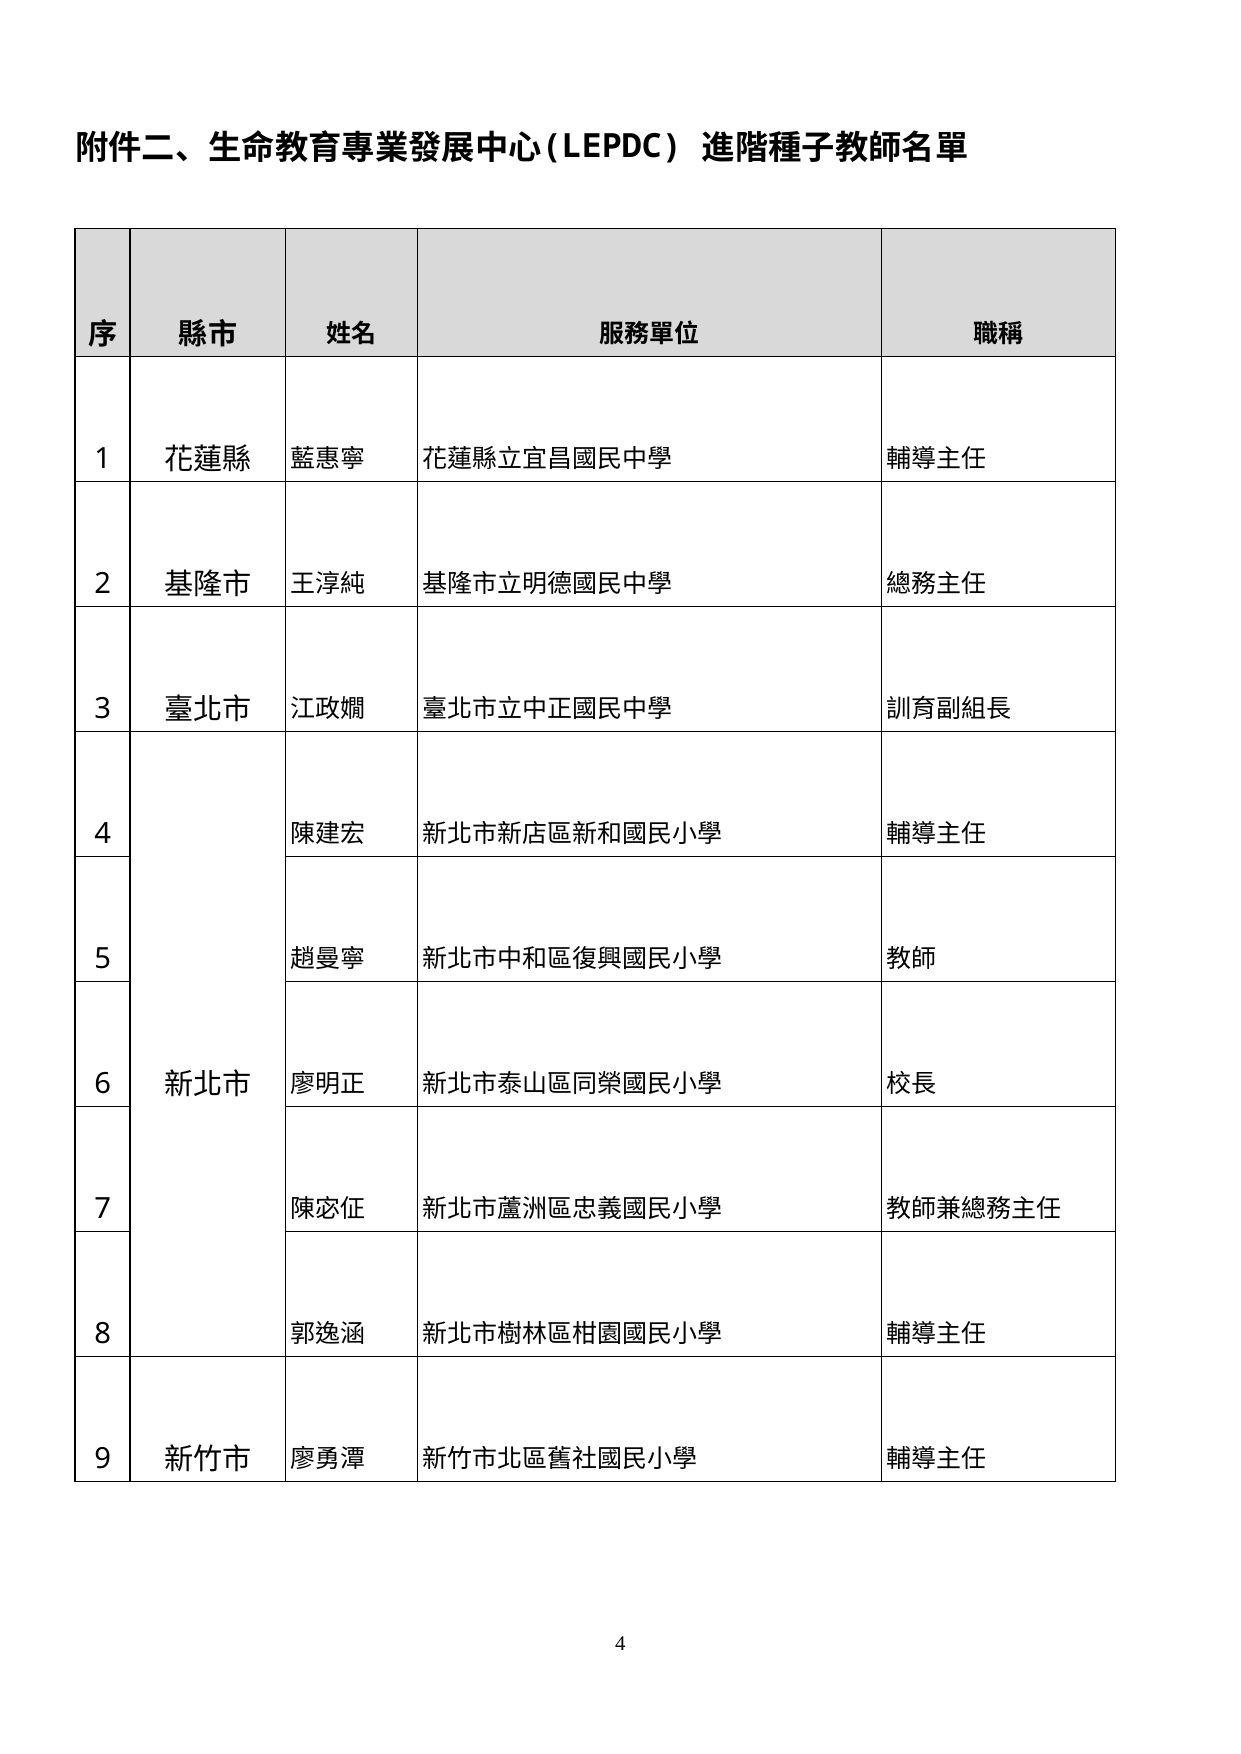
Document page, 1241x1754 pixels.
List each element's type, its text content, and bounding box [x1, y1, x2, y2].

table_cell 校長 [882, 982, 1115, 1106]
table_cell 陳建宏 [286, 732, 417, 856]
table_cell 藍惠寧 [286, 357, 417, 481]
table_cell 輔導主任 [882, 1232, 1115, 1356]
table_cell 新竹市 [131, 1357, 285, 1481]
table_cell 教師 [882, 857, 1115, 981]
table_cell 教師兼總務主任 [882, 1107, 1115, 1231]
table_cell 基隆市立明德國民中學 [418, 482, 881, 606]
table_cell 訓育副組長 [882, 607, 1115, 731]
table_cell 總務主任 [882, 482, 1115, 606]
table_cell 2 [76, 482, 129, 606]
table_cell 4 [76, 732, 129, 856]
table_header 縣市 [131, 229, 285, 356]
table_cell 新北市新店區新和國民小學 [418, 732, 881, 856]
table_cell 5 [76, 857, 129, 981]
table_cell 花蓮縣 [131, 357, 285, 481]
table_header 職稱 [882, 229, 1115, 356]
table_header 服務單位 [418, 229, 881, 356]
table_cell 新北市泰山區同榮國民小學 [418, 982, 881, 1106]
table_cell 江政嫺 [286, 607, 417, 731]
table_cell 新北市蘆洲區忠義國民小學 [418, 1107, 881, 1231]
table_cell 臺北市立中正國民中學 [418, 607, 881, 731]
table_cell 6 [76, 982, 129, 1106]
table_cell 陳宓佂 [286, 1107, 417, 1231]
table_cell 3 [76, 607, 129, 731]
table_cell 7 [76, 1107, 129, 1231]
table_cell 郭逸涵 [286, 1232, 417, 1356]
table_cell 趙曼寧 [286, 857, 417, 981]
table_cell 新竹市北區舊社國民小學 [418, 1357, 881, 1481]
table_cell 9 [76, 1357, 129, 1481]
text 附件二、生命教育專業發展中心(LEPDC) 進階種子教師名單 [75, 103, 1165, 165]
table_cell 新北市中和區復興國民小學 [418, 857, 881, 981]
table_cell 新北市 [131, 732, 285, 1356]
table_cell 花蓮縣立宜昌國民中學 [418, 357, 881, 481]
table_cell 1 [76, 357, 129, 481]
table_header 序 [76, 229, 129, 356]
table_cell 王淳純 [286, 482, 417, 606]
table_cell 輔導主任 [882, 732, 1115, 856]
table_cell 基隆市 [131, 482, 285, 606]
table_cell 臺北市 [131, 607, 285, 731]
table_cell 8 [76, 1232, 129, 1356]
table_cell 廖勇潭 [286, 1357, 417, 1481]
table_cell 廖明正 [286, 982, 417, 1106]
table_cell 輔導主任 [882, 357, 1115, 481]
table_cell 新北市樹林區柑園國民小學 [418, 1232, 881, 1356]
table_header 姓名 [286, 229, 417, 356]
table_cell 輔導主任 [882, 1357, 1115, 1481]
